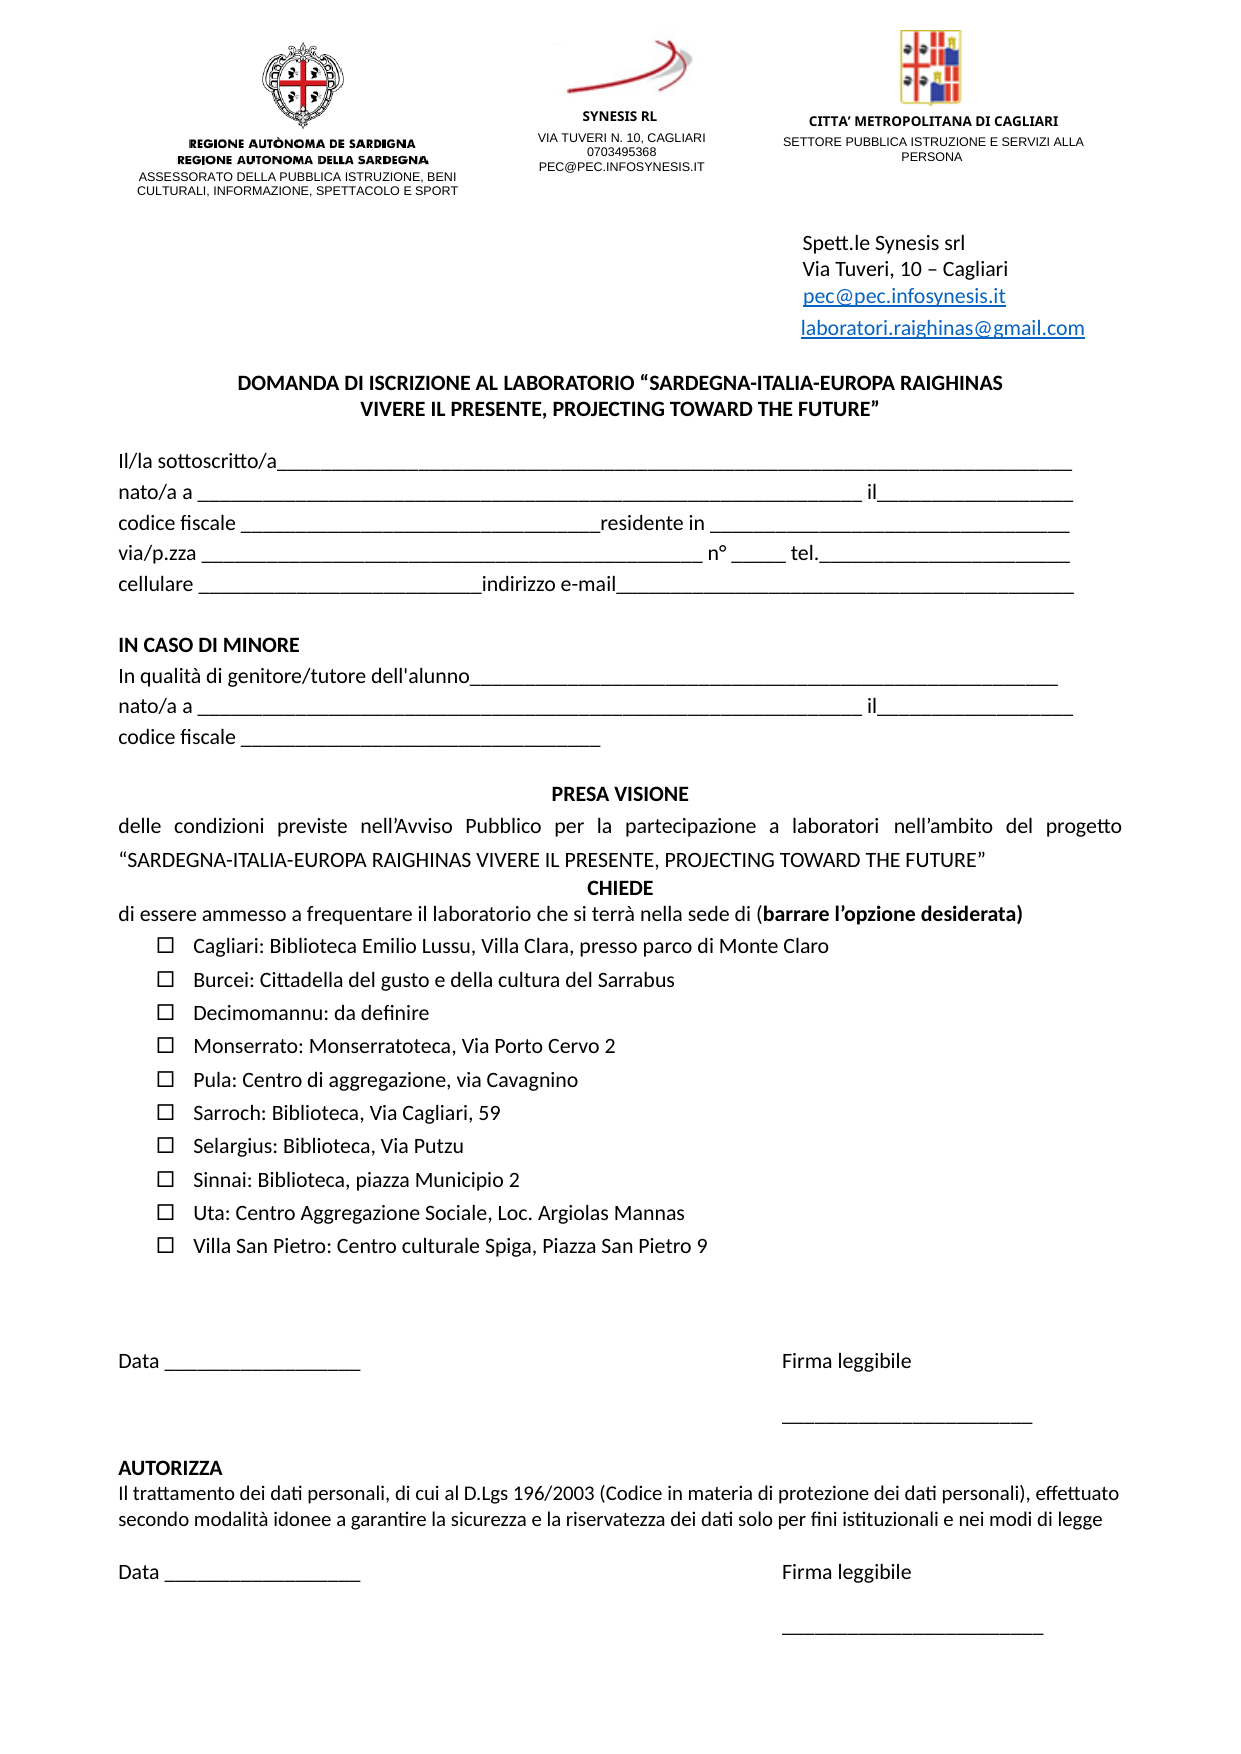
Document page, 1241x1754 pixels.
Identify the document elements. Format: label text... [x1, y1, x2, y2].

text Spett.le Synesis srl [797, 229, 1122, 256]
text nato/a a _____________________________________________________________ il__________________ [118, 692, 1122, 719]
list Selargius: Biblioteca, Via Putzu [156, 1127, 1122, 1160]
text codice fiscale _________________________________residente in _________________________________ [118, 509, 1122, 535]
text PRESA VISIONE [118, 780, 1122, 807]
text Via Tuveri, 10 – Cagliari [797, 256, 1122, 282]
text codice fiscale _________________________________ [118, 723, 1122, 750]
list Sinnai: Biblioteca, piazza Municipio 2 [156, 1160, 1122, 1194]
text Data __________________ Firma leggibile [118, 1347, 1122, 1374]
list Burcei: Cittadella del gusto e della cultura del Sarrabus [156, 960, 1122, 994]
text pec@pec.infosynesis.it [797, 282, 1122, 309]
list Pula: Centro di aggregazione, via Cavagnino [156, 1060, 1122, 1094]
text nato/a a _____________________________________________________________ il__________________ [118, 478, 1122, 505]
text via/p.zza ______________________________________________ n° _____ tel._______________________ [118, 539, 1122, 566]
list Cagliari: Biblioteca Emilio Lussu, Villa Clara, presso parco di Monte Claro [156, 927, 1122, 960]
text delle condizioni previste nell’Avviso Pubblico per la partecipazione a laboratori nell’ambito del progetto “SARDEGNA-ITALIA-EUROPA RAIGHINAS VIVERE IL PRESENTE, PROJECTING TOWARD THE FUTURE” [118, 807, 1122, 874]
text ________________________ [118, 1611, 1122, 1638]
text Il/la sottoscritto/a_________________________________________________________________________ [118, 447, 1122, 474]
text laboratori.raighinas@gmail.com [708, 309, 1122, 342]
text IN CASO DI MINORE [118, 631, 1122, 658]
text Il trattamento dei dati personali, di cui al D.Lgs 196/2003 (Codice in materia di protezione dei dati personali), effettuato secondo modalità idonee a garantire la sicurezza e la riservatezza dei dati solo per fini istituzionali e nei modi di legge [118, 1480, 1122, 1531]
text cellulare __________________________indirizzo e-mail__________________________________________ [118, 570, 1122, 597]
text di essere ammesso a frequentare il laboratorio che si terrà nella sede di (barrare l’opzione desiderata) [118, 900, 1122, 927]
list Uta: Centro Aggregazione Sociale, Loc. Argiolas Mannas [156, 1194, 1122, 1227]
text _______________________ [118, 1400, 1122, 1427]
text AUTORIZZA [118, 1454, 1122, 1480]
list Monserrato: Monserratoteca, Via Porto Cervo 2 [156, 1027, 1122, 1060]
list Villa San Pietro: Centro culturale Spiga, Piazza San Pietro 9 [156, 1227, 1122, 1260]
list Sarroch: Biblioteca, Via Cagliari, 59 [156, 1094, 1122, 1127]
text DOMANDA DI ISCRIZIONE AL LABORATORIO “SARDEGNA-ITALIA-EUROPA RAIGHINAS [118, 369, 1122, 396]
text VIVERE IL PRESENTE, PROJECTING TOWARD THE FUTURE” [118, 396, 1122, 422]
text In qualità di genitore/tutore dell'alunno______________________________________________________ [118, 662, 1122, 688]
list Decimomannu: da definire [156, 994, 1122, 1027]
text CHIEDE [118, 874, 1122, 900]
text Data __________________ Firma leggibile [118, 1558, 1122, 1584]
